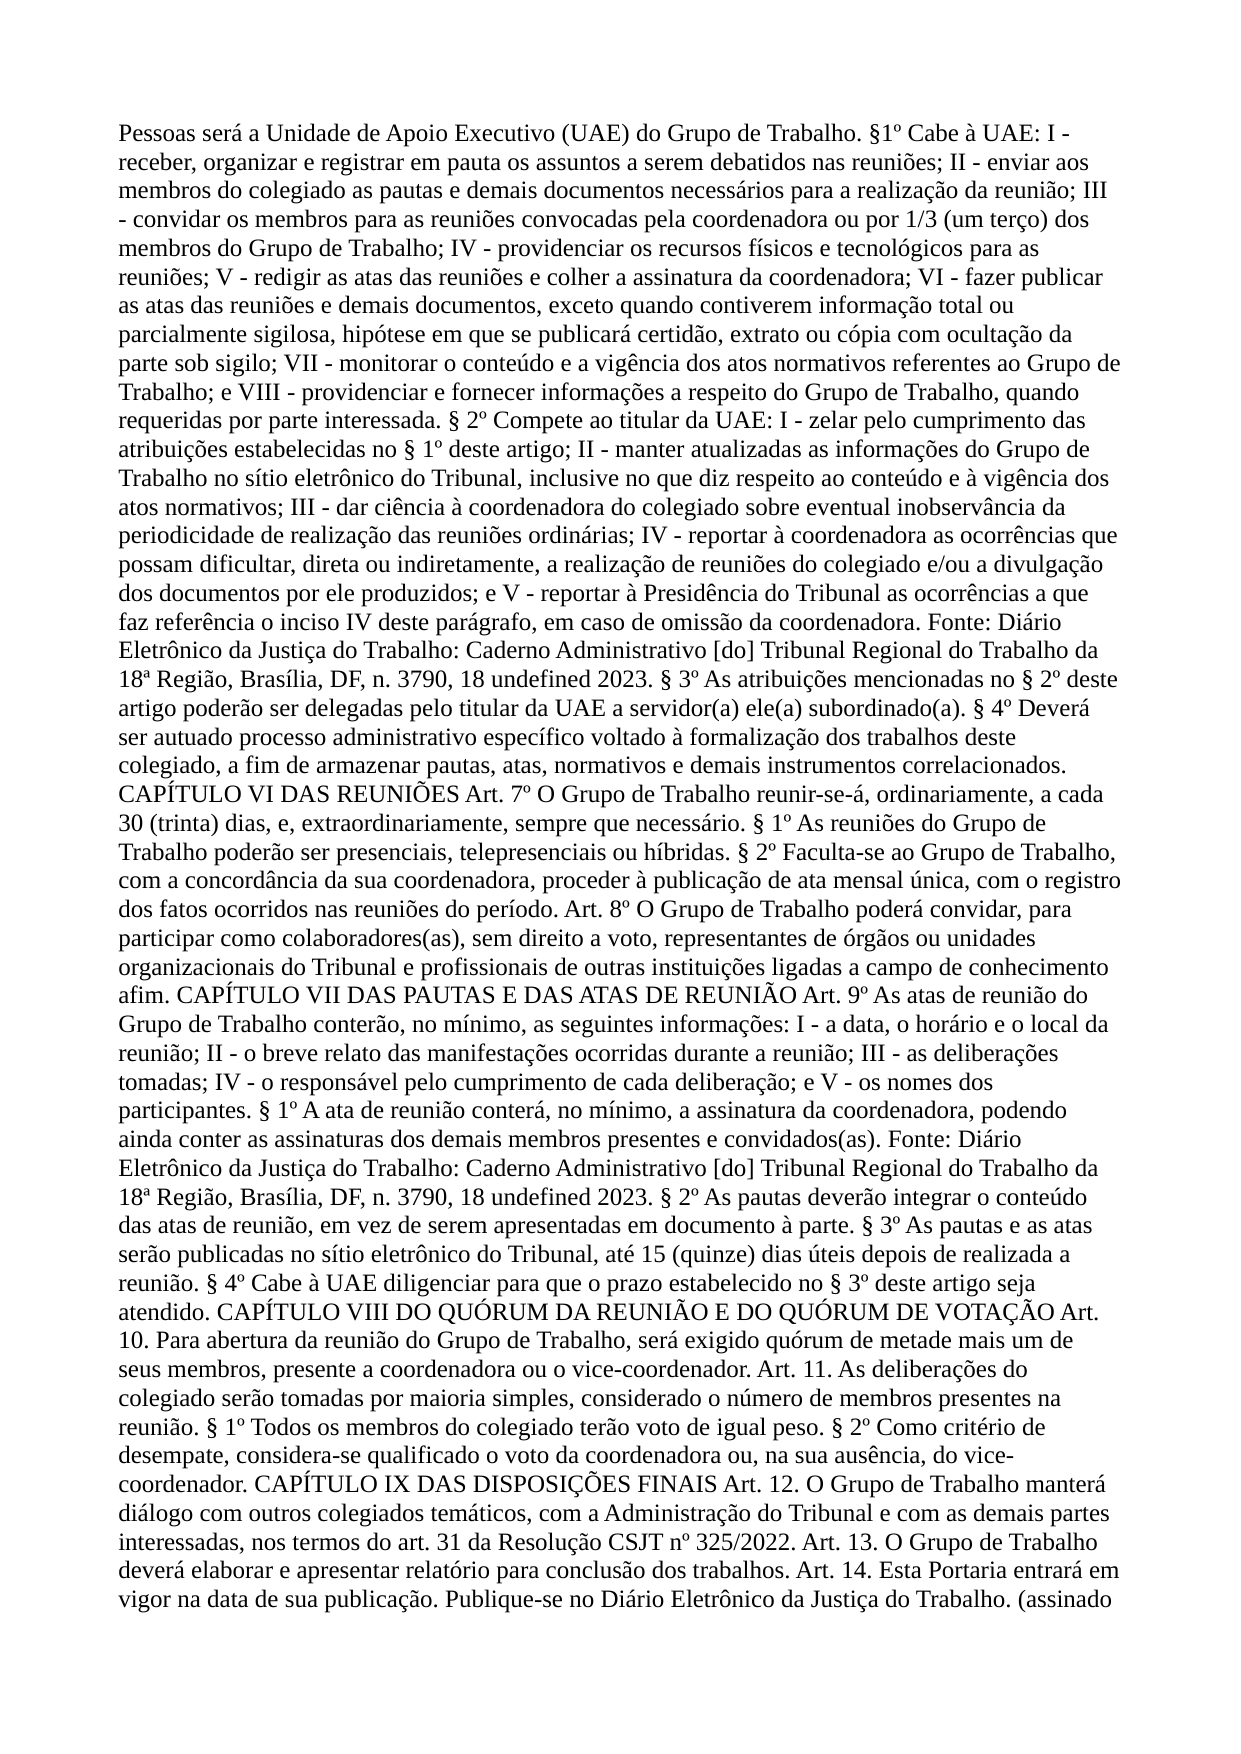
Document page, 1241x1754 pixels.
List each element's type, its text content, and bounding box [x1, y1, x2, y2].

text Pessoas será a Unidade de Apoio Executivo (UAE) do Grupo de Trabalho. §1º Cabe à UAE: I - receber, organizar e registrar em pauta os assuntos a serem debatidos nas reuniões; II - enviar aos membros do colegiado as pautas e demais documentos necessários para a realização da reunião; III - convidar os membros para as reuniões convocadas pela coordenadora ou por 1/3 (um terço) dos membros do Grupo de Trabalho; IV - providenciar os recursos físicos e tecnológicos para as reuniões; V - redigir as atas das reuniões e colher a assinatura da coordenadora; VI - fazer publicar as atas das reuniões e demais documentos, exceto quando contiverem informação total ou parcialmente sigilosa, hipótese em que se publicará certidão, extrato ou cópia com ocultação da parte sob sigilo; VII - monitorar o conteúdo e a vigência dos atos normativos referentes ao Grupo de Trabalho; e VIII - providenciar e fornecer informações a respeito do Grupo de Trabalho, quando requeridas por parte interessada. § 2º Compete ao titular da UAE: I - zelar pelo cumprimento das atribuições estabelecidas no § 1º deste artigo; II - manter atualizadas as informações do Grupo de Trabalho no sítio eletrônico do Tribunal, inclusive no que diz respeito ao conteúdo e à vigência dos atos normativos; III - dar ciência à coordenadora do colegiado sobre eventual inobservância da periodicidade de realização das reuniões ordinárias; IV - reportar à coordenadora as ocorrências que possam dificultar, direta ou indiretamente, a realização de reuniões do colegiado e/ou a divulgação dos documentos por ele produzidos; e V - reportar à Presidência do Tribunal as ocorrências a que faz referência o inciso IV deste parágrafo, em caso de omissão da coordenadora. Fonte: Diário Eletrônico da Justiça do Trabalho: Caderno Administrativo [do] Tribunal Regional do Trabalho da 18ª Região, Brasília, DF, n. 3790, 18 undefined 2023. § 3º As atribuições mencionadas no § 2º deste artigo poderão ser delegadas pelo titular da UAE a servidor(a) ele(a) subordinado(a). § 4º Deverá ser autuado processo administrativo específico voltado à formalização dos trabalhos deste colegiado, a fim de armazenar pautas, atas, normativos e demais instrumentos correlacionados. CAPÍTULO VI DAS REUNIÕES Art. 7º O Grupo de Trabalho reunir-se-á, ordinariamente, a cada 30 (trinta) dias, e, extraordinariamente, sempre que necessário. § 1º As reuniões do Grupo de Trabalho poderão ser presenciais, telepresenciais ou híbridas. § 2º Faculta-se ao Grupo de Trabalho, com a concordância da sua coordenadora, proceder à publicação de ata mensal única, com o registro dos fatos ocorridos nas reuniões do período. Art. 8º O Grupo de Trabalho poderá convidar, para participar como colaboradores(as), sem direito a voto, representantes de órgãos ou unidades organizacionais do Tribunal e profissionais de outras instituições ligadas a campo de conhecimento afim. CAPÍTULO VII DAS PAUTAS E DAS ATAS DE REUNIÃO Art. 9º As atas de reunião do Grupo de Trabalho conterão, no mínimo, as seguintes informações: I - a data, o horário e o local da reunião; II - o breve relato das manifestações ocorridas durante a reunião; III - as deliberações tomadas; IV - o responsável pelo cumprimento de cada deliberação; e V - os nomes dos participantes. § 1º A ata de reunião conterá, no mínimo, a assinatura da coordenadora, podendo ainda conter as assinaturas dos demais membros presentes e convidados(as). Fonte: Diário Eletrônico da Justiça do Trabalho: Caderno Administrativo [do] Tribunal Regional do Trabalho da 18ª Região, Brasília, DF, n. 3790, 18 undefined 2023. § 2º As pautas deverão integrar o conteúdo das atas de reunião, em vez de serem apresentadas em documento à parte. § 3º As pautas e as atas serão publicadas no sítio eletrônico do Tribunal, até 15 (quinze) dias úteis depois de realizada a reunião. § 4º Cabe à UAE diligenciar para que o prazo estabelecido no § 3º deste artigo seja atendido. CAPÍTULO VIII DO QUÓRUM DA REUNIÃO E DO QUÓRUM DE VOTAÇÃO Art. 10. Para abertura da reunião do Grupo de Trabalho, será exigido quórum de metade mais um de seus membros, presente a coordenadora ou o vice-coordenador. Art. 11. As deliberações do colegiado serão tomadas por maioria simples, considerado o número de membros presentes na reunião. § 1º Todos os membros do colegiado terão voto de igual peso. § 2º Como critério de desempate, considera-se qualificado o voto da coordenadora ou, na sua ausência, do vice-coordenador. CAPÍTULO IX DAS DISPOSIÇÕES FINAIS Art. 12. O Grupo de Trabalho manterá diálogo com outros colegiados temáticos, com a Administração do Tribunal e com as demais partes interessadas, nos termos do art. 31 da Resolução CSJT nº 325/2022. Art. 13. O Grupo de Trabalho deverá elaborar e apresentar relatório para conclusão dos trabalhos. Art. 14. Esta Portaria entrará em vigor na data de sua publicação. Publique-se no Diário Eletrônico da Justiça do Trabalho. (assinado [118, 118, 1122, 1613]
